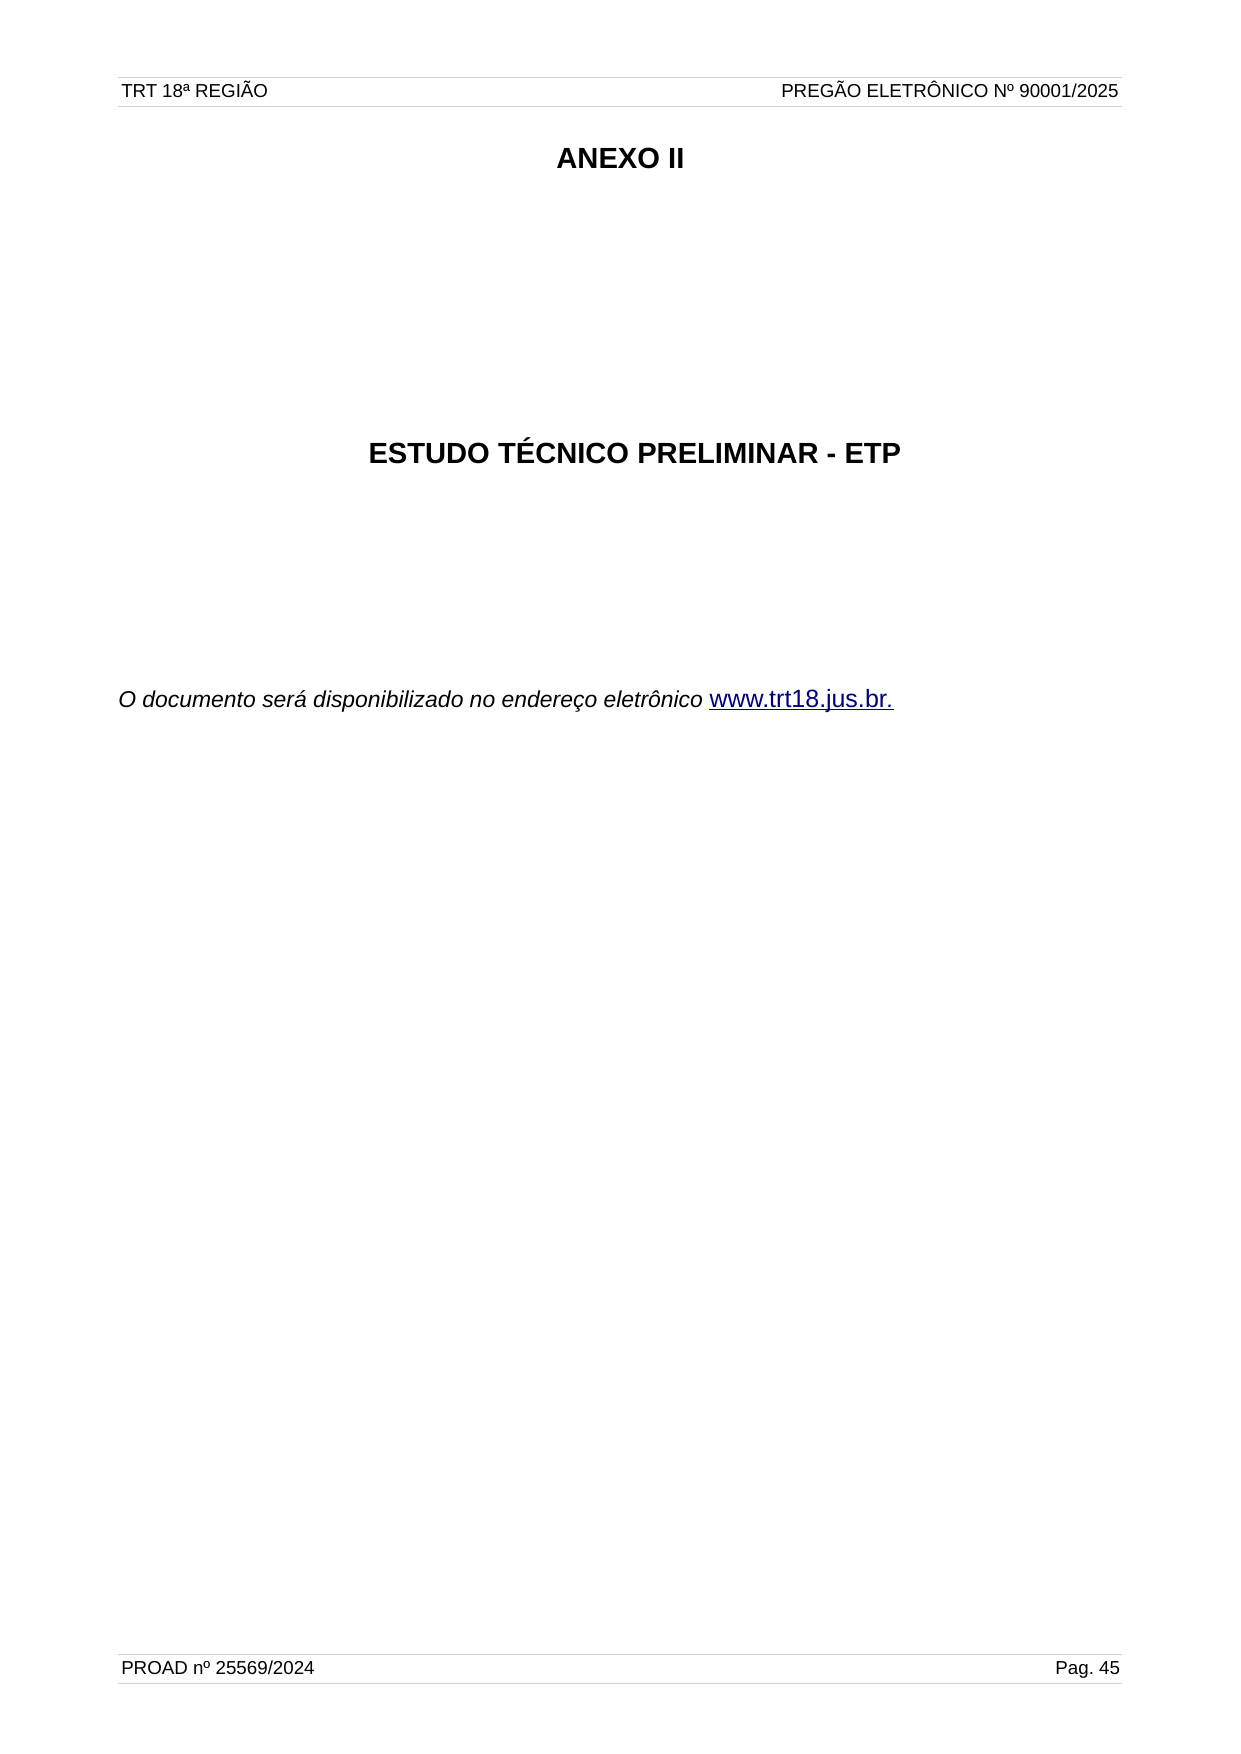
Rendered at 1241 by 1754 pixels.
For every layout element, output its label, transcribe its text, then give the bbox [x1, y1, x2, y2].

text ANEXO II [118, 141, 1122, 175]
text O documento será disponibilizado no endereço eletrônico www.trt18.jus.br. [118, 684, 1122, 713]
text ESTUDO TÉCNICO PRELIMINAR - ETP [148, 437, 1122, 470]
